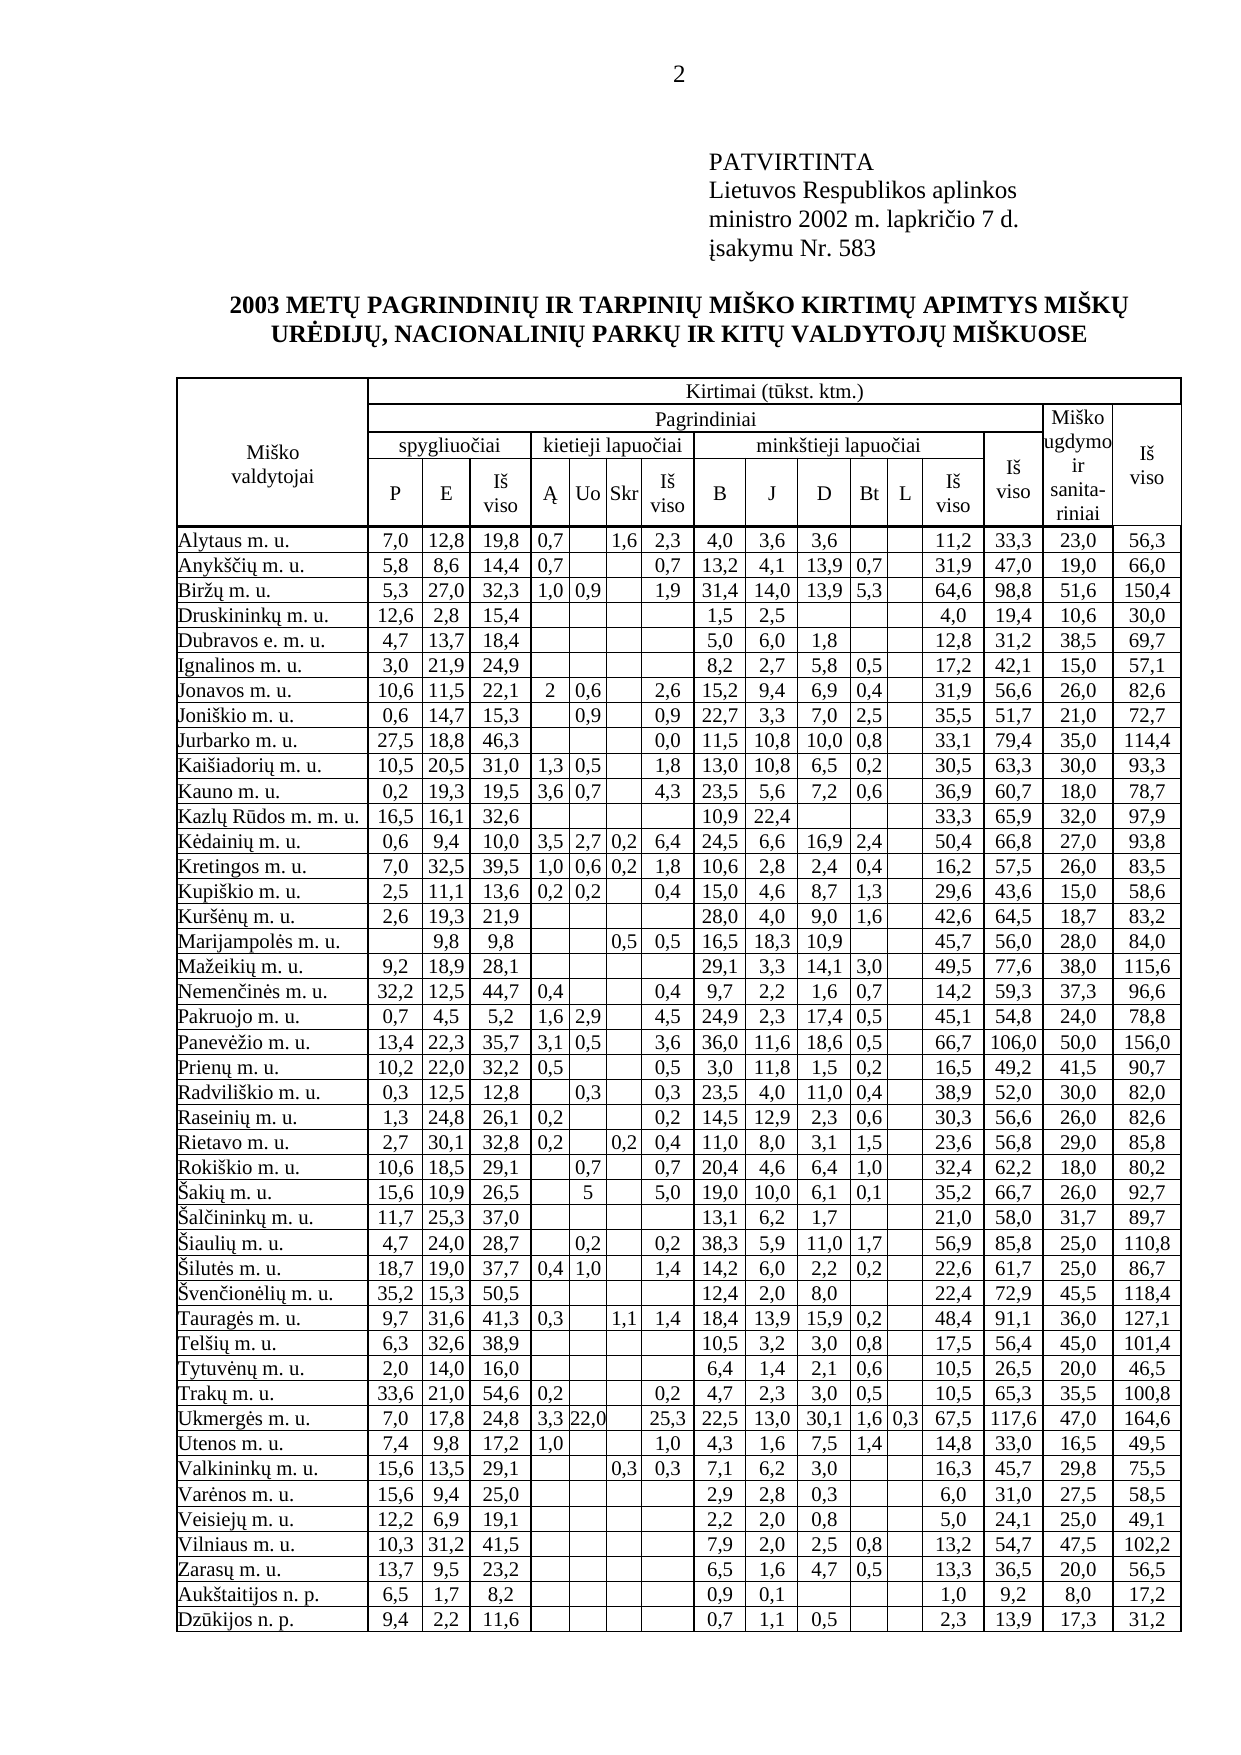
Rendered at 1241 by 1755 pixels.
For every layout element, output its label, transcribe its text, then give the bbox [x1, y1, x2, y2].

table_cell 12,4 [695, 1281, 745, 1305]
table_cell 0,6 [851, 1105, 887, 1129]
table_cell [607, 1030, 641, 1054]
table_cell Kretingos m. u. [178, 854, 367, 878]
table_cell 2,1 [798, 1356, 850, 1380]
table_cell 0,9 [570, 578, 606, 602]
table_cell 2,7 [369, 1130, 422, 1154]
table_cell 18,8 [423, 728, 469, 752]
table_cell 11,2 [923, 528, 983, 552]
table_cell 24,9 [695, 1005, 745, 1028]
table_cell [642, 1532, 693, 1556]
table_cell 17,8 [423, 1406, 469, 1430]
table_cell 15,9 [798, 1306, 850, 1330]
table_cell 4,1 [746, 553, 797, 577]
table_cell 2,3 [746, 1381, 797, 1405]
table_cell [570, 603, 606, 627]
table_cell 16,0 [471, 1356, 530, 1380]
table_cell [607, 1105, 641, 1129]
table_cell [888, 553, 922, 577]
table_cell 24,9 [471, 653, 530, 677]
table_cell 1,6 [607, 528, 641, 552]
table_cell 30,1 [423, 1130, 469, 1154]
table_cell 0,2 [642, 1105, 693, 1129]
table_cell 9,8 [423, 929, 469, 953]
table_cell Druskininkų m. u. [178, 603, 367, 627]
table_cell Kėdainių m. u. [178, 829, 367, 853]
table_cell 0,2 [607, 829, 641, 853]
table_cell 9,4 [423, 1481, 469, 1506]
table_cell [532, 1557, 569, 1581]
table_cell 27,5 [1044, 1481, 1112, 1506]
table_cell 10,5 [923, 1356, 983, 1380]
table_cell 17,2 [471, 1431, 530, 1455]
table_cell 56,3 [1114, 526, 1180, 552]
table_cell 0,2 [642, 1230, 693, 1254]
table_cell 3,0 [798, 1381, 850, 1405]
table_cell [532, 1582, 569, 1606]
table_cell 24,5 [695, 829, 745, 853]
table_cell 19,4 [985, 603, 1042, 627]
table_cell 38,3 [695, 1230, 745, 1254]
table_cell 80,2 [1114, 1155, 1180, 1179]
table_cell 15,4 [471, 603, 530, 627]
table_cell 0,7 [369, 1005, 422, 1028]
table_cell 0,2 [642, 1381, 693, 1405]
table_cell [570, 1607, 606, 1631]
table_cell 0,3 [369, 1080, 422, 1104]
table_cell [888, 1180, 922, 1204]
table_cell [570, 929, 606, 953]
table_cell 4,3 [695, 1431, 745, 1455]
table_cell 16,5 [695, 929, 745, 953]
table_cell 18,6 [798, 1030, 850, 1054]
table_cell 3,3 [532, 1406, 569, 1430]
table_cell 13,3 [923, 1557, 983, 1581]
table_cell 3,6 [746, 528, 797, 552]
table_cell 37,0 [471, 1205, 530, 1229]
table_cell [642, 1205, 693, 1229]
table_cell 61,7 [985, 1256, 1042, 1279]
table_cell 0,1 [851, 1180, 887, 1204]
table_cell 50,0 [1044, 1030, 1112, 1054]
table_cell [607, 1532, 641, 1556]
table_cell [532, 1205, 569, 1229]
table_cell [607, 1507, 641, 1531]
table_cell [888, 653, 922, 677]
table_cell 5,9 [746, 1230, 797, 1254]
table_cell [532, 1230, 569, 1254]
table_cell 24,0 [423, 1230, 469, 1254]
table_cell [570, 1381, 606, 1405]
table_cell 22,3 [423, 1030, 469, 1054]
table_cell [888, 1256, 922, 1279]
table_cell Zarasų m. u. [178, 1557, 367, 1581]
table_cell [851, 628, 887, 652]
table_cell 0,2 [851, 1256, 887, 1279]
table_cell [888, 1557, 922, 1581]
table_cell 12,8 [423, 528, 469, 552]
table_cell [607, 1281, 641, 1305]
table_cell 22,6 [923, 1256, 983, 1279]
table_cell 33,3 [985, 528, 1042, 552]
table_cell 0,2 [607, 854, 641, 878]
table_cell 58,0 [985, 1205, 1042, 1229]
table_cell 3,6 [642, 1030, 693, 1054]
table_cell 29,8 [1044, 1456, 1112, 1480]
table_cell 0,5 [798, 1607, 850, 1631]
table_cell 31,6 [423, 1306, 469, 1330]
table_cell 117,6 [985, 1406, 1042, 1430]
table_cell 13,1 [695, 1205, 745, 1229]
table_cell [607, 779, 641, 803]
table_cell 54,7 [985, 1532, 1042, 1556]
table_cell 13,9 [798, 553, 850, 577]
table_cell 41,5 [1044, 1055, 1112, 1079]
table_cell 28,7 [471, 1230, 530, 1254]
table_cell [607, 1431, 641, 1455]
table_cell 3,0 [369, 653, 422, 677]
table_cell [888, 1481, 922, 1506]
table_cell 15,3 [423, 1281, 469, 1305]
table_cell 49,5 [923, 954, 983, 978]
table_cell 69,7 [1114, 628, 1180, 652]
table_cell spygliuočiai [369, 433, 530, 458]
table_cell 31,2 [423, 1532, 469, 1556]
table_cell P [369, 459, 422, 525]
table_cell 13,0 [695, 754, 745, 777]
table_cell 9,8 [471, 929, 530, 953]
table_cell 33,3 [923, 804, 983, 828]
table_cell 13,4 [369, 1030, 422, 1054]
table_cell [532, 703, 569, 727]
table_cell 21,9 [423, 653, 469, 677]
table_cell Radviliškio m. u. [178, 1080, 367, 1104]
table_cell [532, 603, 569, 627]
table_cell [888, 1205, 922, 1229]
table_cell [888, 703, 922, 727]
table_cell 2,0 [746, 1281, 797, 1305]
table_cell 31,2 [985, 628, 1042, 652]
table_cell 15,3 [471, 703, 530, 727]
table_cell 127,1 [1114, 1306, 1180, 1330]
table_cell [888, 979, 922, 1003]
table_cell 64,6 [923, 578, 983, 602]
table_cell 15,6 [369, 1180, 422, 1204]
table_cell 1,9 [642, 578, 693, 602]
table_cell [851, 1281, 887, 1305]
table_header Kirtimai (tūkst. ktm.) [369, 379, 1180, 403]
table_cell 2,4 [798, 854, 850, 878]
table_cell Biržų m. u. [178, 578, 367, 602]
table_cell [851, 1507, 887, 1531]
table_cell 27,5 [369, 728, 422, 752]
table_cell 12,5 [423, 1080, 469, 1104]
table_cell [888, 1130, 922, 1154]
table_cell 0,2 [570, 879, 606, 903]
table_cell 31,9 [923, 678, 983, 702]
table_cell 72,9 [985, 1281, 1042, 1305]
table_cell 150,4 [1114, 578, 1180, 602]
table_cell 32,5 [423, 854, 469, 878]
table_cell 1,0 [642, 1431, 693, 1455]
table_cell 10,0 [746, 1180, 797, 1204]
table_cell 23,2 [471, 1557, 530, 1581]
table_cell 0,5 [570, 754, 606, 777]
table_cell 10,0 [798, 728, 850, 752]
table_cell 35,7 [471, 1030, 530, 1054]
table_cell 14,7 [423, 703, 469, 727]
table_cell [888, 779, 922, 803]
table_cell 21,9 [471, 904, 530, 928]
table_cell [851, 1205, 887, 1229]
table_cell 2,7 [570, 829, 606, 853]
table_cell 16,9 [798, 829, 850, 853]
table_cell 62,2 [985, 1155, 1042, 1179]
table_cell 3,3 [746, 954, 797, 978]
table_cell 15,0 [695, 879, 745, 903]
table_cell 16,5 [1044, 1431, 1112, 1455]
table_cell [570, 1481, 606, 1506]
table_cell 7,5 [798, 1431, 850, 1455]
table_cell [888, 528, 922, 552]
table_cell [888, 1306, 922, 1330]
table_cell 3,0 [851, 954, 887, 978]
table_cell [532, 1507, 569, 1531]
table_cell 9,2 [369, 954, 422, 978]
table_cell [607, 728, 641, 752]
table_cell 0,4 [532, 979, 569, 1003]
table_cell 13,9 [746, 1306, 797, 1330]
table_cell 114,4 [1114, 728, 1180, 752]
table_cell 43,6 [985, 879, 1042, 903]
table_cell Iš viso [471, 459, 530, 525]
table_cell 11,5 [423, 678, 469, 702]
table_cell 0,6 [369, 703, 422, 727]
table_cell 0,9 [570, 703, 606, 727]
table_cell 21,0 [1044, 703, 1112, 727]
table_cell 0,4 [851, 678, 887, 702]
table_cell [570, 1582, 606, 1606]
table_cell 1,5 [695, 603, 745, 627]
table_cell [607, 1155, 641, 1179]
table_cell 45,7 [985, 1456, 1042, 1480]
table_cell Pakruojo m. u. [178, 1005, 367, 1028]
table_cell 0,5 [851, 1005, 887, 1028]
table_cell 44,7 [471, 979, 530, 1003]
table_cell [607, 1180, 641, 1204]
table_cell [570, 1456, 606, 1480]
table_cell 65,9 [985, 804, 1042, 828]
table_cell 45,1 [923, 1005, 983, 1028]
table_cell 1,5 [798, 1055, 850, 1079]
table_cell 2,5 [369, 879, 422, 903]
table_cell 56,0 [985, 929, 1042, 953]
table_cell [888, 1155, 922, 1179]
table_cell 106,0 [985, 1030, 1042, 1054]
table_cell 22,4 [923, 1281, 983, 1305]
table_cell 3,2 [746, 1331, 797, 1355]
table_cell 8,0 [798, 1281, 850, 1305]
table_cell 0,7 [851, 553, 887, 577]
table_cell 22,7 [695, 703, 745, 727]
table_cell 89,7 [1114, 1205, 1180, 1229]
table_cell Kaišiadorių m. u. [178, 754, 367, 777]
table_cell [607, 603, 641, 627]
table_cell 15,0 [1044, 653, 1112, 677]
table_cell 6,6 [746, 829, 797, 853]
table_cell 27,0 [1044, 829, 1112, 853]
table_cell 51,7 [985, 703, 1042, 727]
table_cell 63,3 [985, 754, 1042, 777]
table_cell 0,0 [642, 728, 693, 752]
table_cell 13,5 [423, 1456, 469, 1480]
table_cell Kupiškio m. u. [178, 879, 367, 903]
table_cell Telšių m. u. [178, 1331, 367, 1355]
table_cell 10,6 [1044, 603, 1112, 627]
table_cell 13,9 [798, 578, 850, 602]
table_cell 1,6 [798, 979, 850, 1003]
table_cell 7,0 [798, 703, 850, 727]
table_cell 9,4 [423, 829, 469, 853]
table_cell 42,1 [985, 653, 1042, 677]
table_cell 10,6 [369, 1155, 422, 1179]
table_cell [851, 804, 887, 828]
table_cell 0,7 [570, 1155, 606, 1179]
table_cell [532, 929, 569, 953]
table_cell [851, 603, 887, 627]
table_cell 37,3 [1044, 979, 1112, 1003]
text įsakymu Nr. 583 [177, 233, 1181, 262]
table_cell 0,3 [642, 1080, 693, 1104]
table_cell [570, 1356, 606, 1380]
table_cell 28,1 [471, 954, 530, 978]
table_cell 10,9 [798, 929, 850, 953]
table_cell [888, 1356, 922, 1380]
table_cell [607, 628, 641, 652]
table_cell 26,1 [471, 1105, 530, 1129]
table_cell 4,6 [746, 879, 797, 903]
table_cell 4,0 [746, 1080, 797, 1104]
table_cell 5,8 [369, 553, 422, 577]
table_cell 14,4 [471, 553, 530, 577]
table_cell 50,5 [471, 1281, 530, 1305]
table_cell 45,5 [1044, 1281, 1112, 1305]
table_cell 10,6 [695, 854, 745, 878]
table_cell [532, 1356, 569, 1380]
table_cell 26,0 [1044, 678, 1112, 702]
table_cell [607, 1005, 641, 1028]
table_cell 12,2 [369, 1507, 422, 1531]
table_cell [888, 1431, 922, 1455]
table_cell [642, 1607, 693, 1631]
table_cell 1,3 [532, 754, 569, 777]
table_cell 25,0 [1044, 1230, 1112, 1254]
table_cell 2,4 [851, 829, 887, 853]
table_cell [888, 954, 922, 978]
table_cell Varėnos m. u. [178, 1481, 367, 1506]
table_cell 22,0 [570, 1406, 606, 1430]
table_cell 6,0 [923, 1481, 983, 1506]
table_cell 30,0 [1044, 754, 1112, 777]
table_cell 17,4 [798, 1005, 850, 1028]
table_cell 1,5 [851, 1130, 887, 1154]
table_cell 3,0 [695, 1055, 745, 1079]
table_cell 35,0 [1044, 728, 1112, 752]
table_cell 11,6 [471, 1607, 530, 1631]
table_cell [607, 1230, 641, 1254]
table_cell 10,5 [923, 1381, 983, 1405]
table_cell Rokiškio m. u. [178, 1155, 367, 1179]
table_cell 13,2 [695, 553, 745, 577]
table_cell Iš viso [923, 459, 983, 525]
table_cell 29,1 [471, 1155, 530, 1179]
table_cell 10,8 [746, 728, 797, 752]
table_cell 50,4 [923, 829, 983, 853]
table_cell 19,0 [1044, 553, 1112, 577]
table_cell 22,5 [695, 1406, 745, 1430]
table_cell 10,6 [369, 678, 422, 702]
table_cell 0,5 [851, 653, 887, 677]
table_cell 32,2 [471, 1055, 530, 1079]
table_cell 6,5 [695, 1557, 745, 1581]
table_cell 33,1 [923, 728, 983, 752]
table_cell [532, 653, 569, 677]
table_cell [532, 1155, 569, 1179]
table_cell 56,4 [985, 1331, 1042, 1355]
table_cell 2,5 [851, 703, 887, 727]
table_cell 2,3 [746, 1005, 797, 1028]
table_cell 72,7 [1114, 703, 1180, 727]
table_cell 1,6 [746, 1557, 797, 1581]
table_cell 1,0 [851, 1155, 887, 1179]
table_cell 85,8 [985, 1230, 1042, 1254]
table_cell 11,8 [746, 1055, 797, 1079]
table_cell 0,7 [532, 553, 569, 577]
table_cell [570, 628, 606, 652]
table_cell [607, 1356, 641, 1380]
table_cell 19,3 [423, 779, 469, 803]
table_cell 18,0 [1044, 1155, 1112, 1179]
table_cell 2,6 [369, 904, 422, 928]
table_cell Dubravos e. m. u. [178, 628, 367, 652]
table_cell 11,6 [746, 1030, 797, 1054]
text PATVIRTINTA [177, 147, 1181, 176]
table_cell [607, 1055, 641, 1079]
table_cell 13,9 [985, 1607, 1042, 1631]
table_cell 101,4 [1114, 1331, 1180, 1355]
table_cell 0,5 [570, 1030, 606, 1054]
table_cell [888, 1456, 922, 1480]
table_cell 6,9 [798, 678, 850, 702]
table_cell [607, 1406, 641, 1430]
table_cell [888, 1331, 922, 1355]
table_cell 97,9 [1114, 804, 1180, 828]
table_cell [642, 1281, 693, 1305]
table_cell Tauragės m. u. [178, 1306, 367, 1330]
table_cell 0,4 [851, 854, 887, 878]
table_cell Uo [570, 459, 606, 525]
table_cell 38,0 [1044, 954, 1112, 978]
table_cell B [695, 459, 745, 525]
table_cell 32,6 [471, 804, 530, 828]
table_cell [570, 528, 606, 552]
table_cell 24,8 [471, 1406, 530, 1430]
table_cell [888, 754, 922, 777]
table_cell 66,8 [985, 829, 1042, 853]
table_cell [570, 1431, 606, 1455]
table_cell J [746, 459, 797, 525]
table_cell 10,3 [369, 1532, 422, 1556]
table_cell 15,6 [369, 1481, 422, 1506]
table_cell [532, 728, 569, 752]
table_cell 2,2 [746, 979, 797, 1003]
table_cell 4,7 [369, 628, 422, 652]
table_cell [570, 653, 606, 677]
text ministro 2002 m. lapkričio 7 d. [177, 204, 1181, 233]
table_cell 32,4 [923, 1155, 983, 1179]
table_cell 0,4 [532, 1256, 569, 1279]
table_cell 2,8 [746, 854, 797, 878]
table_cell 110,8 [1114, 1230, 1180, 1254]
table_cell 3,3 [746, 703, 797, 727]
table_cell 9,2 [985, 1582, 1042, 1606]
table_cell 25,3 [642, 1406, 693, 1430]
table_cell [607, 804, 641, 828]
table_cell 0,3 [798, 1481, 850, 1506]
table_cell [888, 1582, 922, 1606]
table_cell [888, 1281, 922, 1305]
table_cell 57,1 [1114, 653, 1180, 677]
table_cell 45,0 [1044, 1331, 1112, 1355]
table_cell 65,3 [985, 1381, 1042, 1405]
table_cell 0,7 [642, 1155, 693, 1179]
table_cell 31,7 [1044, 1205, 1112, 1229]
table_cell Ą [532, 459, 569, 525]
table_cell 1,6 [532, 1005, 569, 1028]
table_cell 0,2 [851, 1055, 887, 1079]
table_cell 6,2 [746, 1456, 797, 1480]
table_cell 24,0 [1044, 1005, 1112, 1028]
table_cell 12,9 [746, 1105, 797, 1129]
table_cell 38,5 [1044, 628, 1112, 652]
table_cell 1,3 [369, 1105, 422, 1129]
table_cell 83,5 [1114, 854, 1180, 878]
table_cell [532, 1607, 569, 1631]
table_cell 11,0 [798, 1080, 850, 1104]
table_cell 82,0 [1114, 1080, 1180, 1104]
table_cell 1,8 [798, 628, 850, 652]
table_cell [888, 854, 922, 878]
table_cell [888, 1607, 922, 1631]
table_cell 56,8 [985, 1130, 1042, 1154]
table_cell 8,6 [423, 553, 469, 577]
table_cell kietieji lapuočiai [532, 433, 693, 458]
table_cell 10,0 [471, 829, 530, 853]
table_cell 1,4 [642, 1256, 693, 1279]
table_cell 0,6 [570, 854, 606, 878]
table_cell 54,8 [985, 1005, 1042, 1028]
table_cell 0,2 [532, 1130, 569, 1154]
table_cell 1,4 [746, 1356, 797, 1380]
table_cell 14,0 [423, 1356, 469, 1380]
table_cell 5,0 [642, 1180, 693, 1204]
table_cell 6,4 [695, 1356, 745, 1380]
table_cell 5 [570, 1180, 606, 1204]
table_cell 0,2 [532, 1381, 569, 1405]
table_cell 2,0 [746, 1532, 797, 1556]
table_cell 31,0 [471, 754, 530, 777]
table_cell 78,8 [1114, 1005, 1180, 1028]
table_cell 26,0 [1044, 1180, 1112, 1204]
table_cell 26,5 [471, 1180, 530, 1204]
table_cell [607, 1582, 641, 1606]
table_cell 33,6 [369, 1381, 422, 1405]
table_cell 2,0 [746, 1507, 797, 1531]
text Lietuvos Respublikos aplinkos [177, 176, 1181, 204]
table_cell 13,7 [369, 1557, 422, 1581]
table_cell [607, 1331, 641, 1355]
table_cell 0,3 [570, 1080, 606, 1104]
table_cell 31,0 [985, 1481, 1042, 1506]
table_cell [607, 1481, 641, 1506]
table_cell 64,5 [985, 904, 1042, 928]
table_cell 35,2 [369, 1281, 422, 1305]
table_cell [642, 804, 693, 828]
table_cell 0,2 [532, 879, 569, 903]
table_cell 115,6 [1114, 954, 1180, 978]
table_cell 18,3 [746, 929, 797, 953]
table_cell [607, 754, 641, 777]
table_cell Ignalinos m. u. [178, 653, 367, 677]
table_cell 0,7 [695, 1607, 745, 1631]
table_cell [570, 804, 606, 828]
table_cell 52,0 [985, 1080, 1042, 1104]
table_cell 7,0 [369, 1406, 422, 1430]
table_cell [532, 804, 569, 828]
table_cell Šiaulių m. u. [178, 1230, 367, 1254]
table_cell 1,1 [746, 1607, 797, 1631]
table_cell 20,0 [1044, 1356, 1112, 1380]
table_cell Iš viso [1113, 405, 1181, 525]
table_cell Iš viso [642, 459, 693, 525]
table_cell 1,6 [746, 1431, 797, 1455]
table_cell 15,2 [695, 678, 745, 702]
table_cell 5,3 [851, 578, 887, 602]
table_cell [570, 1557, 606, 1581]
table_cell [642, 1331, 693, 1355]
table_cell 56,6 [985, 678, 1042, 702]
table_cell [888, 929, 922, 953]
table_cell 14,8 [923, 1431, 983, 1455]
table_cell [642, 628, 693, 652]
table_cell [607, 954, 641, 978]
table_cell 2,5 [746, 603, 797, 627]
table_cell 5,0 [923, 1507, 983, 1531]
table_cell 58,6 [1114, 879, 1180, 903]
table_cell Jurbarko m. u. [178, 728, 367, 752]
table_cell 6,9 [423, 1507, 469, 1531]
table_cell Šalčininkų m. u. [178, 1205, 367, 1229]
table_cell 47,5 [1044, 1532, 1112, 1556]
table_cell 82,6 [1114, 678, 1180, 702]
table_cell 31,9 [923, 553, 983, 577]
table_cell E [423, 459, 469, 525]
table_cell 11,5 [695, 728, 745, 752]
table_cell 0,7 [532, 528, 569, 552]
table_cell 17,5 [923, 1331, 983, 1355]
table_cell 3,5 [532, 829, 569, 853]
table_cell 0,7 [851, 979, 887, 1003]
table_cell 14,0 [746, 578, 797, 602]
table_cell 9,4 [746, 678, 797, 702]
table_cell 29,1 [471, 1456, 530, 1480]
table_cell 66,7 [985, 1180, 1042, 1204]
table_cell 18,4 [695, 1306, 745, 1330]
table_cell 6,4 [642, 829, 693, 853]
table_cell [888, 1080, 922, 1104]
table_cell [888, 804, 922, 828]
table_cell 19,0 [423, 1256, 469, 1279]
table_cell Kauno m. u. [178, 779, 367, 803]
table_cell [570, 1105, 606, 1129]
table_cell 25,0 [1044, 1256, 1112, 1279]
table_cell 1,0 [532, 854, 569, 878]
table_cell 12,8 [923, 628, 983, 652]
table_cell 0,6 [570, 678, 606, 702]
table_cell [607, 1080, 641, 1104]
table_cell [570, 728, 606, 752]
table_cell 2,5 [798, 1532, 850, 1556]
table_cell 6,5 [798, 754, 850, 777]
table_cell 4,5 [423, 1005, 469, 1028]
table_cell 11,7 [369, 1205, 422, 1229]
table_cell 0,3 [607, 1456, 641, 1480]
table_cell [642, 603, 693, 627]
table_cell [607, 879, 641, 903]
table_cell 1,7 [423, 1582, 469, 1606]
table_cell Trakų m. u. [178, 1381, 367, 1405]
table_cell 20,0 [1044, 1557, 1112, 1581]
table_cell 28,0 [1044, 929, 1112, 953]
table_cell [798, 1582, 850, 1606]
table_cell 4,5 [642, 1005, 693, 1028]
table_cell L [888, 459, 922, 525]
table_cell 17,2 [1114, 1582, 1180, 1606]
table_cell Alytaus m. u. [178, 528, 367, 552]
table_cell 37,7 [471, 1256, 530, 1279]
table_cell 14,1 [798, 954, 850, 978]
table_cell 1,1 [607, 1306, 641, 1330]
table_cell 2,3 [798, 1105, 850, 1129]
table_cell 21,0 [423, 1381, 469, 1405]
table_cell 1,0 [923, 1582, 983, 1606]
table_cell Valkininkų m. u. [178, 1456, 367, 1480]
table_cell 30,3 [923, 1105, 983, 1129]
table_cell 59,3 [985, 979, 1042, 1003]
table_cell 45,7 [923, 929, 983, 953]
table_cell Šilutės m. u. [178, 1256, 367, 1279]
table_cell 21,0 [923, 1205, 983, 1229]
table_cell 9,8 [423, 1431, 469, 1455]
table_cell 30,0 [1114, 603, 1180, 627]
table_cell [642, 904, 693, 928]
table_cell 0,6 [851, 1356, 887, 1380]
table_cell 17,3 [1044, 1607, 1112, 1631]
table_cell 13,0 [746, 1406, 797, 1430]
table_cell Kazlų Rūdos m. m. u. [178, 804, 367, 828]
table_cell 15,0 [1044, 879, 1112, 903]
table_cell [888, 1105, 922, 1129]
table_cell 9,7 [369, 1306, 422, 1330]
table_cell [642, 1507, 693, 1531]
table_cell [607, 703, 641, 727]
table_cell [570, 954, 606, 978]
table_cell 35,5 [923, 703, 983, 727]
table_cell 38,9 [471, 1331, 530, 1355]
table_cell 2,3 [923, 1607, 983, 1631]
table_cell 14,2 [923, 979, 983, 1003]
table_cell 1,8 [642, 754, 693, 777]
table_cell 3,0 [798, 1331, 850, 1355]
table_cell 0,5 [532, 1055, 569, 1079]
table_cell 2,9 [695, 1481, 745, 1506]
table_cell 36,5 [985, 1557, 1042, 1581]
table_cell 7,0 [369, 854, 422, 878]
table_cell [607, 979, 641, 1003]
table_cell 36,9 [923, 779, 983, 803]
table_cell 19,3 [423, 904, 469, 928]
table_cell 56,5 [1114, 1557, 1180, 1581]
table_cell 1,4 [642, 1306, 693, 1330]
table_cell 16,2 [923, 854, 983, 878]
table_cell [888, 1230, 922, 1254]
table_cell 0,6 [851, 779, 887, 803]
table_cell 1,4 [851, 1431, 887, 1455]
table_cell Skr [607, 459, 641, 525]
table_cell 10,8 [746, 754, 797, 777]
table_cell 41,5 [471, 1532, 530, 1556]
table_cell [888, 1507, 922, 1531]
table_cell 78,7 [1114, 779, 1180, 803]
table_cell 156,0 [1114, 1030, 1180, 1054]
table_cell [888, 1381, 922, 1405]
table_cell 32,2 [369, 979, 422, 1003]
table_cell [642, 653, 693, 677]
table_cell 54,6 [471, 1381, 530, 1405]
table_cell 56,9 [923, 1230, 983, 1254]
table_cell Raseinių m. u. [178, 1105, 367, 1129]
table_cell Šakių m. u. [178, 1180, 367, 1204]
table_cell Rietavo m. u. [178, 1130, 367, 1154]
table_cell 30,5 [923, 754, 983, 777]
table_cell 27,0 [423, 578, 469, 602]
table_cell 0,9 [642, 703, 693, 727]
table_cell 58,5 [1114, 1481, 1180, 1506]
table_cell 60,7 [985, 779, 1042, 803]
table_cell [888, 728, 922, 752]
table_cell 5,6 [746, 779, 797, 803]
table_cell [532, 1281, 569, 1305]
table_cell 98,8 [985, 578, 1042, 602]
table_cell [888, 1030, 922, 1054]
table_cell 19,8 [471, 528, 530, 552]
table_cell 85,8 [1114, 1130, 1180, 1154]
table_cell 0,4 [642, 1130, 693, 1154]
table_cell 2 [532, 678, 569, 702]
table_cell 1,6 [851, 904, 887, 928]
table_cell 0,4 [851, 1080, 887, 1104]
table_cell 33,0 [985, 1431, 1042, 1455]
table_cell 35,5 [1044, 1381, 1112, 1405]
table_cell 118,4 [1114, 1281, 1180, 1305]
table_cell 36,0 [695, 1030, 745, 1054]
table_cell 49,5 [1114, 1431, 1180, 1455]
table_cell [532, 1456, 569, 1480]
table_cell 46,3 [471, 728, 530, 752]
table_cell [642, 1356, 693, 1380]
table_cell [532, 1080, 569, 1104]
table_cell minkštieji lapuočiai [695, 433, 983, 458]
table_cell 23,5 [695, 1080, 745, 1104]
table_cell 1,7 [798, 1205, 850, 1229]
table_cell 2,6 [642, 678, 693, 702]
table_cell 83,2 [1114, 904, 1180, 928]
table_cell [532, 1180, 569, 1204]
table_cell 66,7 [923, 1030, 983, 1054]
table_cell Anykščių m. u. [178, 553, 367, 577]
table_cell 1,8 [642, 854, 693, 878]
table_cell 7,2 [798, 779, 850, 803]
table_cell 49,1 [1114, 1507, 1180, 1531]
table_cell 2,3 [642, 528, 693, 552]
table_cell 1,3 [851, 879, 887, 903]
table_cell 3,6 [532, 779, 569, 803]
table_cell 14,5 [695, 1105, 745, 1129]
table_cell 13,6 [471, 879, 530, 903]
table_cell 96,6 [1114, 979, 1180, 1003]
table_cell [888, 603, 922, 627]
table_cell 3,6 [798, 528, 850, 552]
table_cell 1,0 [570, 1256, 606, 1279]
table_cell [888, 1055, 922, 1079]
table_cell 79,4 [985, 728, 1042, 752]
table_cell [851, 1607, 887, 1631]
table_cell 86,7 [1114, 1256, 1180, 1279]
table_cell 8,2 [695, 653, 745, 677]
table_cell [607, 1205, 641, 1229]
table_cell 0,2 [607, 1130, 641, 1154]
table_cell D [798, 459, 850, 525]
table_cell 4,0 [923, 603, 983, 627]
table_cell [888, 578, 922, 602]
table_cell 25,3 [423, 1205, 469, 1229]
table_cell [570, 1306, 606, 1330]
table_cell [532, 1331, 569, 1355]
table_cell 26,5 [985, 1356, 1042, 1380]
table_cell [888, 1005, 922, 1028]
table_cell Pagrindiniai [369, 405, 1042, 431]
table_cell 26,0 [1044, 854, 1112, 878]
table_cell 47,0 [985, 553, 1042, 577]
table_cell 18,9 [423, 954, 469, 978]
table_cell [888, 1532, 922, 1556]
table_cell 0,8 [851, 728, 887, 752]
table_cell Panevėžio m. u. [178, 1030, 367, 1054]
table_cell 56,6 [985, 1105, 1042, 1129]
table_cell 32,0 [1044, 804, 1112, 828]
table_cell 6,5 [369, 1582, 422, 1606]
table_cell 18,7 [1044, 904, 1112, 928]
table_cell 0,9 [695, 1582, 745, 1606]
table_cell 2,8 [423, 603, 469, 627]
table_cell [607, 1557, 641, 1581]
table_cell 9,5 [423, 1557, 469, 1581]
table_cell 25,0 [471, 1481, 530, 1506]
table_cell Veisiejų m. u. [178, 1507, 367, 1531]
table_cell 5,8 [798, 653, 850, 677]
table_cell [532, 904, 569, 928]
table_cell [851, 528, 887, 552]
text 2003 METŲ PAGRINDINIŲ IR TARPINIŲ MIŠKO KIRTIMŲ APIMTYS MIŠKŲ URĖDIJŲ, NACIONALINIŲ PARKŲ IR KITŲ VALDYTOJŲ MIŠKUOSE [177, 291, 1181, 348]
table_cell 0,2 [851, 1306, 887, 1330]
table_cell 0,5 [607, 929, 641, 953]
table_cell 11,0 [695, 1130, 745, 1154]
table_cell 23,0 [1044, 528, 1112, 552]
table_cell Kuršėnų m. u. [178, 904, 367, 928]
table_cell 48,4 [923, 1306, 983, 1330]
table_cell 6,0 [746, 628, 797, 652]
table_cell [570, 1507, 606, 1531]
table_cell 77,6 [985, 954, 1042, 978]
table_cell 93,3 [1114, 754, 1180, 777]
table_cell [642, 1481, 693, 1506]
table_cell 51,6 [1044, 578, 1112, 602]
table_cell 92,7 [1114, 1180, 1180, 1204]
table_cell 13,2 [923, 1532, 983, 1556]
table_cell 25,0 [1044, 1507, 1112, 1531]
table_header Miško valdytojai [178, 379, 367, 525]
table_cell 46,5 [1114, 1356, 1180, 1380]
table_cell 32,3 [471, 578, 530, 602]
table_cell 93,8 [1114, 829, 1180, 853]
table_cell 3,0 [798, 1456, 850, 1480]
table_cell Tytuvėnų m. u. [178, 1356, 367, 1380]
table_cell [532, 628, 569, 652]
table_cell [532, 954, 569, 978]
table_cell 7,9 [695, 1532, 745, 1556]
table_cell 90,7 [1114, 1055, 1180, 1079]
table_cell 10,9 [423, 1180, 469, 1204]
table_cell 0,4 [642, 879, 693, 903]
table_cell 6,4 [798, 1155, 850, 1179]
table_cell 14,2 [695, 1256, 745, 1279]
table_cell 0,3 [532, 1306, 569, 1330]
table_cell 22,0 [423, 1055, 469, 1079]
table_cell 23,6 [923, 1130, 983, 1154]
table_cell 4,7 [369, 1230, 422, 1254]
table_cell 4,3 [642, 779, 693, 803]
table_cell 16,1 [423, 804, 469, 828]
table_cell 100,8 [1114, 1381, 1180, 1405]
table_cell 18,7 [369, 1256, 422, 1279]
table_cell 29,6 [923, 879, 983, 903]
table_cell Jonavos m. u. [178, 678, 367, 702]
table_cell 0,2 [369, 779, 422, 803]
table_cell 35,2 [923, 1180, 983, 1204]
table_cell 0,7 [570, 779, 606, 803]
table_cell 18,5 [423, 1155, 469, 1179]
table_cell Marijampolės m. u. [178, 929, 367, 953]
table_cell 0,3 [888, 1406, 922, 1430]
table_cell 3,1 [798, 1130, 850, 1154]
table_cell [888, 678, 922, 702]
table_cell 6,0 [746, 1256, 797, 1279]
table_cell 2,2 [798, 1256, 850, 1279]
table_cell 31,4 [695, 578, 745, 602]
table_cell 0,1 [746, 1582, 797, 1606]
table_cell 12,5 [423, 979, 469, 1003]
table_cell 29,1 [695, 954, 745, 978]
table_cell [570, 979, 606, 1003]
table_cell 19,1 [471, 1507, 530, 1531]
table_cell [570, 1532, 606, 1556]
table_cell Utenos m. u. [178, 1431, 367, 1455]
table_cell 28,0 [695, 904, 745, 928]
table_cell Prienų m. u. [178, 1055, 367, 1079]
table_cell 84,0 [1114, 929, 1180, 953]
table_cell Miško ugdymo ir sanita- riniai [1044, 405, 1112, 525]
table_cell 38,9 [923, 1080, 983, 1104]
table_cell 8,7 [798, 879, 850, 903]
table_cell 18,4 [471, 628, 530, 652]
table_cell [888, 904, 922, 928]
table_cell 30,1 [798, 1406, 850, 1430]
table_cell 0,5 [851, 1381, 887, 1405]
table_cell [607, 1607, 641, 1631]
table_cell 1,7 [851, 1230, 887, 1254]
table_cell 24,8 [423, 1105, 469, 1129]
table_cell 3,1 [532, 1030, 569, 1054]
table_cell 4,0 [746, 904, 797, 928]
table_cell 0,6 [369, 829, 422, 853]
table_cell 75,5 [1114, 1456, 1180, 1480]
table_cell 6,1 [798, 1180, 850, 1204]
table_cell 20,4 [695, 1155, 745, 1179]
table_cell 0,5 [642, 929, 693, 953]
table_cell 16,3 [923, 1456, 983, 1480]
table_cell 0,8 [851, 1532, 887, 1556]
table_cell 0,2 [570, 1230, 606, 1254]
table_cell 0,5 [851, 1030, 887, 1054]
table_cell 0,4 [642, 979, 693, 1003]
table_cell 5,0 [695, 628, 745, 652]
table_cell 23,5 [695, 779, 745, 803]
table_cell 91,1 [985, 1306, 1042, 1330]
table_cell 31,2 [1114, 1607, 1180, 1631]
table_cell 5,2 [471, 1005, 530, 1028]
table_cell [570, 1055, 606, 1079]
table_cell 8,0 [746, 1130, 797, 1154]
table_cell 19,0 [695, 1180, 745, 1204]
table_cell [532, 1532, 569, 1556]
table_cell 2,0 [369, 1356, 422, 1380]
table_cell [570, 904, 606, 928]
table_cell 18,0 [1044, 779, 1112, 803]
table_cell 2,2 [423, 1607, 469, 1631]
table_cell [851, 929, 887, 953]
table_cell 66,0 [1114, 553, 1180, 577]
table_cell 47,0 [1044, 1406, 1112, 1430]
table_cell [798, 603, 850, 627]
table_cell 7,1 [695, 1456, 745, 1480]
table_cell 2,2 [695, 1507, 745, 1531]
table_cell 32,6 [423, 1331, 469, 1355]
table_cell Nemenčinės m. u. [178, 979, 367, 1003]
table_cell 12,6 [369, 603, 422, 627]
table_cell 49,2 [985, 1055, 1042, 1079]
table_cell 42,6 [923, 904, 983, 928]
table_cell 0,5 [642, 1055, 693, 1079]
table_cell 29,0 [1044, 1130, 1112, 1154]
table_cell Dzūkijos n. p. [178, 1607, 367, 1631]
table_cell 7,0 [369, 528, 422, 552]
table_cell 7,4 [369, 1431, 422, 1455]
table_cell [369, 929, 422, 953]
table_cell 2,7 [746, 653, 797, 677]
table_cell 0,2 [851, 754, 887, 777]
table_cell [570, 1281, 606, 1305]
table_cell 32,8 [471, 1130, 530, 1154]
table_cell Aukštaitijos n. p. [178, 1582, 367, 1606]
table_cell 82,6 [1114, 1105, 1180, 1129]
table_cell 4,0 [695, 528, 745, 552]
table_cell 10,2 [369, 1055, 422, 1079]
table_cell [851, 1456, 887, 1480]
table_cell 5,3 [369, 578, 422, 602]
table_cell Iš viso [985, 433, 1042, 525]
table_cell [888, 879, 922, 903]
table_cell 1,0 [532, 578, 569, 602]
table_cell 4,7 [798, 1557, 850, 1581]
table_cell 8,0 [1044, 1582, 1112, 1606]
table_cell 57,5 [985, 854, 1042, 878]
table_cell 11,0 [798, 1230, 850, 1254]
table_cell 9,0 [798, 904, 850, 928]
table_cell [607, 653, 641, 677]
table_cell [607, 553, 641, 577]
table_cell 1,0 [532, 1431, 569, 1455]
table_cell 0,5 [851, 1557, 887, 1581]
table_cell 0,2 [532, 1105, 569, 1129]
table_cell 30,0 [1044, 1080, 1112, 1104]
table_cell 9,7 [695, 979, 745, 1003]
table_cell [642, 954, 693, 978]
table_cell 26,0 [1044, 1105, 1112, 1129]
table_cell 19,5 [471, 779, 530, 803]
table_cell Ukmergės m. u. [178, 1406, 367, 1430]
table_cell 22,4 [746, 804, 797, 828]
table_cell [570, 1130, 606, 1154]
table_cell 0,7 [642, 553, 693, 577]
table_cell Vilniaus m. u. [178, 1532, 367, 1556]
table_cell [607, 678, 641, 702]
table_cell [607, 578, 641, 602]
table_cell 10,5 [369, 754, 422, 777]
table_cell 2,9 [570, 1005, 606, 1028]
table_cell 4,6 [746, 1155, 797, 1179]
table_cell 6,3 [369, 1331, 422, 1355]
table_cell 11,1 [423, 879, 469, 903]
table_cell [642, 1582, 693, 1606]
table_cell 0,8 [851, 1331, 887, 1355]
table_cell 0,3 [642, 1456, 693, 1480]
table_cell 24,1 [985, 1507, 1042, 1531]
table_cell 102,2 [1114, 1532, 1180, 1556]
table_cell [851, 1481, 887, 1506]
table_cell 1,6 [851, 1406, 887, 1430]
table_cell [570, 553, 606, 577]
table_cell 22,1 [471, 678, 530, 702]
table_cell 4,7 [695, 1381, 745, 1405]
table_cell [888, 829, 922, 853]
table_cell 16,5 [369, 804, 422, 828]
table_cell 9,4 [369, 1607, 422, 1631]
table_cell [570, 1331, 606, 1355]
table_cell [642, 1557, 693, 1581]
table_cell [532, 1481, 569, 1506]
table_cell 164,6 [1114, 1406, 1180, 1430]
table_cell [607, 1256, 641, 1279]
table_cell 0,8 [798, 1507, 850, 1531]
table_cell 10,5 [695, 1331, 745, 1355]
table_cell 6,2 [746, 1205, 797, 1229]
table_cell [798, 804, 850, 828]
table_cell 20,5 [423, 754, 469, 777]
table_cell 67,5 [923, 1406, 983, 1430]
table_cell 17,2 [923, 653, 983, 677]
table_cell [607, 904, 641, 928]
table_cell 41,3 [471, 1306, 530, 1330]
table_cell 16,5 [923, 1055, 983, 1079]
table_cell [851, 1582, 887, 1606]
table_cell Joniškio m. u. [178, 703, 367, 727]
table_cell [570, 1205, 606, 1229]
table_cell [888, 628, 922, 652]
table_cell 2,8 [746, 1481, 797, 1506]
table_cell Bt [851, 459, 887, 525]
table_cell 36,0 [1044, 1306, 1112, 1330]
table_cell 39,5 [471, 854, 530, 878]
table_cell 12,8 [471, 1080, 530, 1104]
table_cell 8,2 [471, 1582, 530, 1606]
table_cell 10,9 [695, 804, 745, 828]
table_cell Švenčionėlių m. u. [178, 1281, 367, 1305]
table_cell [607, 1381, 641, 1405]
table_cell 15,6 [369, 1456, 422, 1480]
table_cell 13,7 [423, 628, 469, 652]
table_cell Mažeikių m. u. [178, 954, 367, 978]
